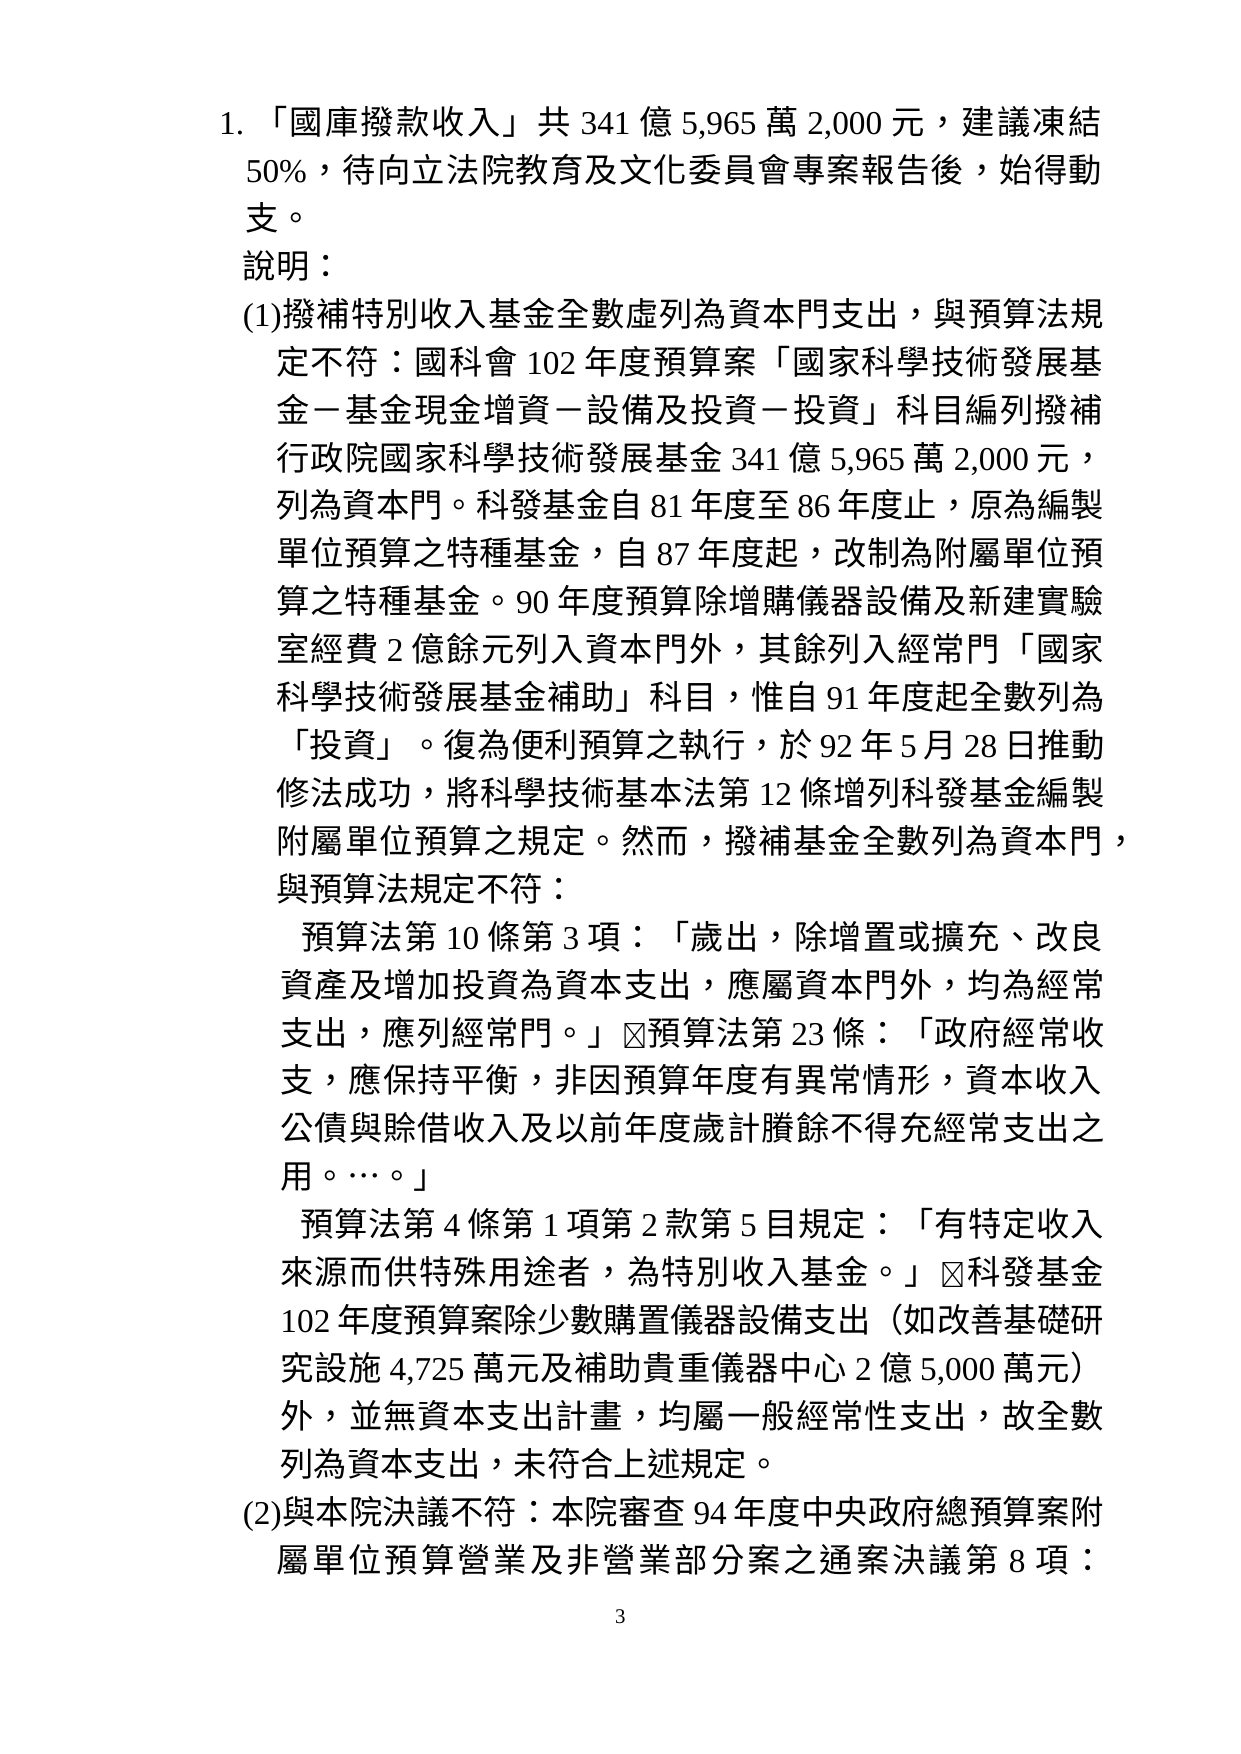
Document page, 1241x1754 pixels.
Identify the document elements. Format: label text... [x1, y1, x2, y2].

text 預算法第4條第1項第2款第5目規定：「有特定收入來源而供特殊用途者，為特別收入基金。」科發基金102年度預算案除少數購置儀器設備支出（如改善基礎研究設施4,725萬元及補助貴重儀器中心2億5,000萬元）外，並無資本支出計畫，均屬一般經常性支出，故全數列為資本支出，未符合上述規定。 [280, 1198, 1104, 1486]
text (1)撥補特別收入基金全數虛列為資本門支出，與預算法規定不符：國科會102年度預算案「國家科學技術發展基金－基金現金增資－設備及投資－投資」科目編列撥補行政院國家科學技術發展基金341億5,965萬2,000元，列為資本門。科發基金自81年度至86年度止，原為編製單位預算之特種基金，自87年度起，改制為附屬單位預算之特種基金。90年度預算除增購儀器設備及新建實驗室經費2億餘元列入資本門外，其餘列入經常門「國家科學技術發展基金補助」科目，惟自91年度起全數列為「投資」。復為便利預算之執行，於92年5月28日推動修法成功，將科學技術基本法第12條增列科發基金編製附屬單位預算之規定。然而，撥補基金全數列為資本門，與預算法規定不符： [243, 288, 1104, 911]
text 說明： [243, 240, 1104, 288]
text (2)與本院決議不符：本院審查94年度中央政府總預算案附屬單位預算營業及非營業部分案之通案決議第8項：「中央政府總預算案中列為資本支出者，在特種基金中不得違法移作經常性支出使用。」本院審查95年度中央政府總預算案附屬單位預算營業及非營業部分案之通案決議第11項：「95年度中央政府總預算案，經查中央各機關及所屬把經常性業務費用或補助，以撥給特種基金的方式，作假帳變成「投資」項目，嚴重破壞預算制度，爰要求各部門以「投資」為用途別編列撥補予各特種基金的預算，應依法按經常門、資本門劃分標準編列，不應全數以「投資」科目編列，嚴重違反預算法規定，中央各機關及所屬於下年度應依法改正。」 [243, 1486, 1104, 1582]
text 預算法第10條第3項：「歲出，除增置或擴充、改良資產及增加投資為資本支出，應屬資本門外，均為經常支出，應列經常門。」預算法第23條：「政府經常收支，應保持平衡，非因預算年度有異常情形，資本收入、公債與賒借收入及以前年度歲計賸餘不得充經常支出之用。…。」 [280, 911, 1104, 1198]
text 1. 「國庫撥款收入」共341億5,965萬2,000元，建議凍結50%，待向立法院教育及文化委員會專案報告後，始得動支。 [219, 96, 1102, 240]
